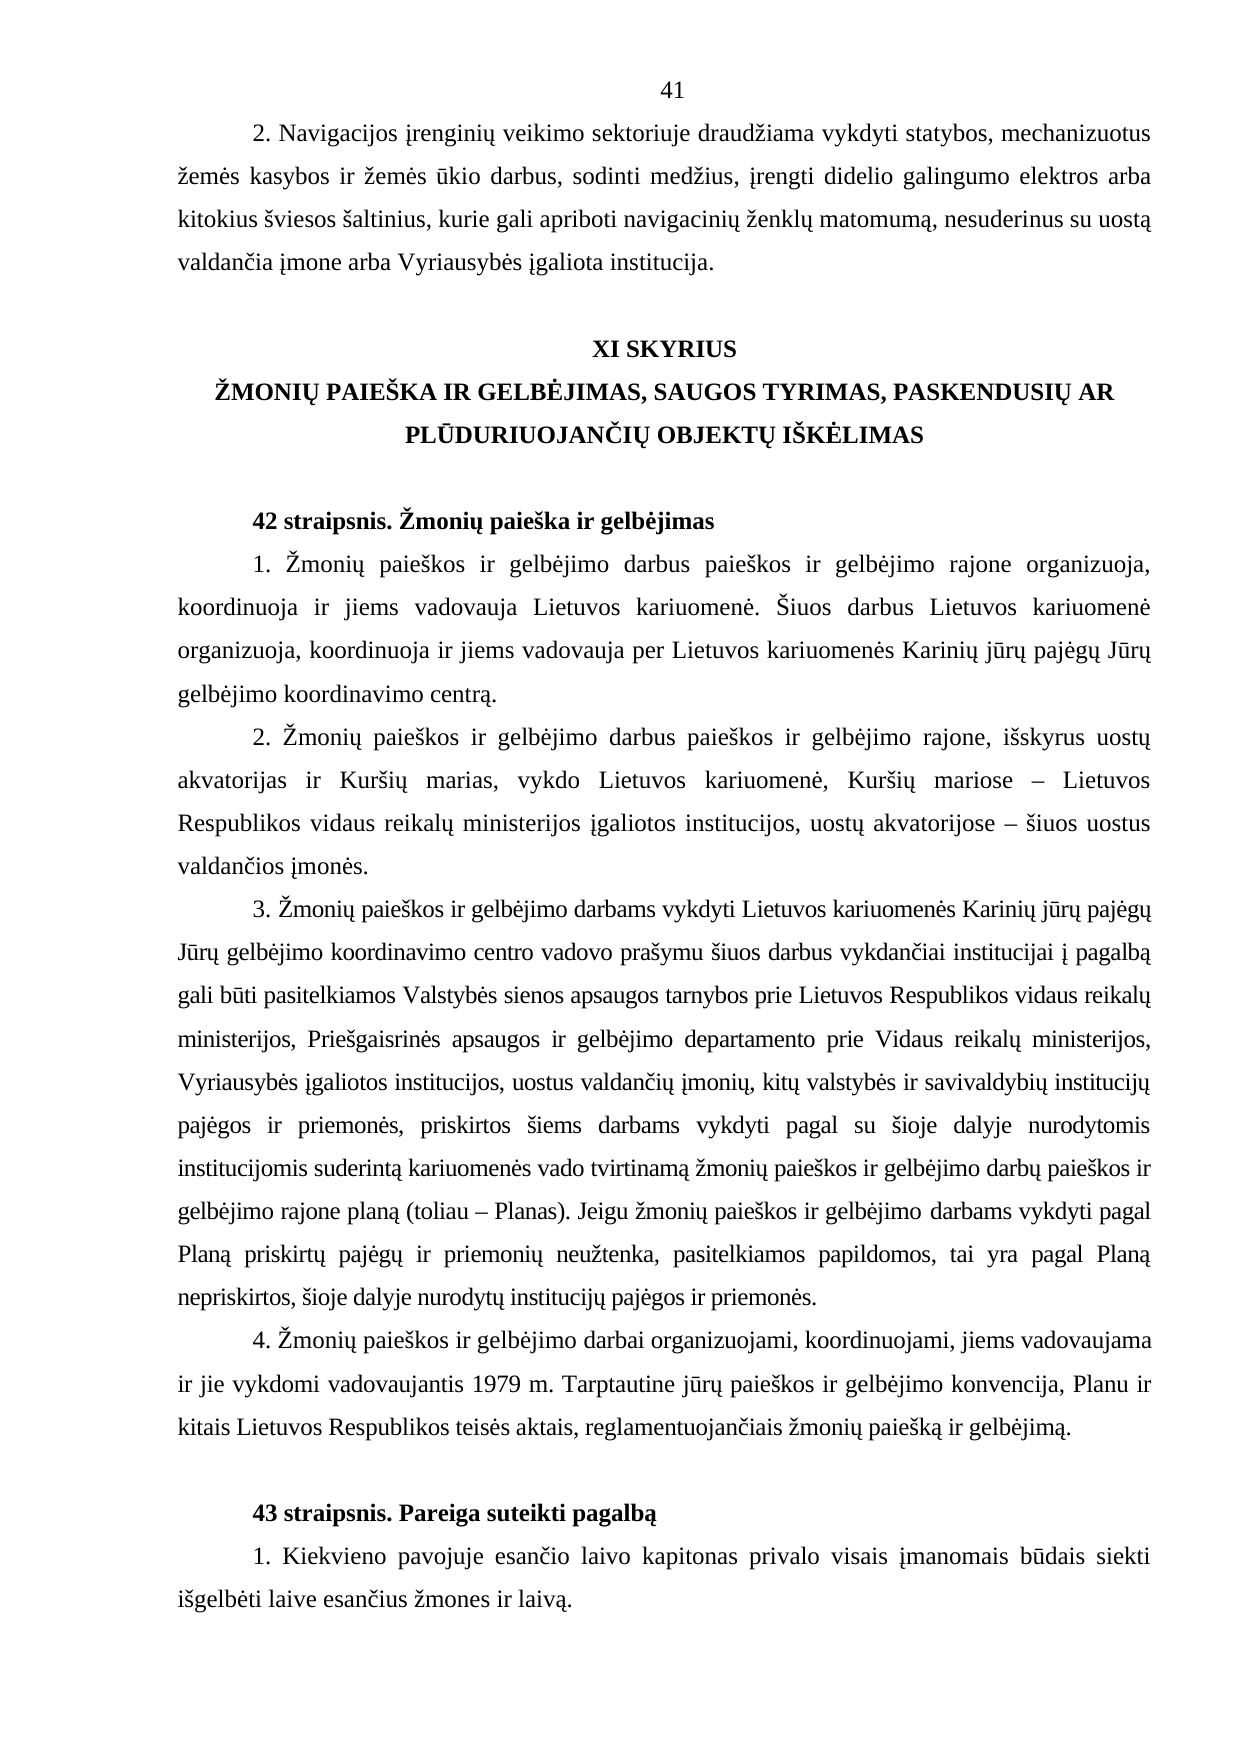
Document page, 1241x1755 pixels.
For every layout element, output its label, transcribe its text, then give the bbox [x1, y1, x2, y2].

text XI SKYRIUS [177, 334, 1152, 362]
text ŽMONIŲ PAIEŠKA IR GELBĖJIMAS, SAUGOS TYRIMAS, PASKENDUSIŲ AR PLŪDURIUOJANČIŲ OBJEKTŲ IŠKĖLIMAS [177, 377, 1152, 449]
text 3. Žmonių paieškos ir gelbėjimo darbams vykdyti Lietuvos kariuomenės Karinių jūrų pajėgų Jūrų gelbėjimo koordinavimo centro vadovo prašymu šiuos darbus vykdančiai institucijai į pagalbą gali būti pasitelkiamos Valstybės sienos apsaugos tarnybos prie Lietuvos Respublikos vidaus reikalų ministerijos, Priešgaisrinės apsaugos ir gelbėjimo departamento prie Vidaus reikalų ministerijos, Vyriausybės įgaliotos institucijos, uostus valdančių įmonių, kitų valstybės ir savivaldybių institucijų pajėgos ir priemonės, priskirtos šiems darbams vykdyti pagal su šioje dalyje nurodytomis institucijomis suderintą kariuomenės vado tvirtinamą žmonių paieškos ir gelbėjimo darbų paieškos ir gelbėjimo rajone planą (toliau – Planas). Jeigu žmonių paieškos ir gelbėjimo darbams vykdyti pagal Planą priskirtų pajėgų ir priemonių neužtenka, pasitelkiamos papildomos, tai yra pagal Planą nepriskirtos, šioje dalyje nurodytų institucijų pajėgos ir priemonės. [177, 894, 1152, 1311]
text 1. Žmonių paieškos ir gelbėjimo darbus paieškos ir gelbėjimo rajone organizuoja, koordinuoja ir jiems vadovauja Lietuvos kariuomenė. Šiuos darbus Lietuvos kariuomenė organizuoja, koordinuoja ir jiems vadovauja per Lietuvos kariuomenės Karinių jūrų pajėgų Jūrų gelbėjimo koordinavimo centrą. [177, 549, 1152, 707]
text 2. Navigacijos įrenginių veikimo sektoriuje draudžiama vykdyti statybos, mechanizuotus žemės kasybos ir žemės ūkio darbus, sodinti medžius, įrengti didelio galingumo elektros arba kitokius šviesos šaltinius, kurie gali apriboti navigacinių ženklų matomumą, nesuderinus su uostą valdančia įmone arba Vyriausybės įgaliota institucija. [177, 118, 1152, 276]
text 2. Žmonių paieškos ir gelbėjimo darbus paieškos ir gelbėjimo rajone, išskyrus uostų akvatorijas ir Kuršių marias, vykdo Lietuvos kariuomenė, Kuršių mariose – Lietuvos Respublikos vidaus reikalų ministerijos įgaliotos institucijos, uostų akvatorijose – šiuos uostus valdančios įmonės. [177, 722, 1152, 880]
text 4. Žmonių paieškos ir gelbėjimo darbai organizuojami, koordinuojami, jiems vadovaujama ir jie vykdomi vadovaujantis 1979 m. Tarptautine jūrų paieškos ir gelbėjimo konvencija, Planu ir kitais Lietuvos Respublikos teisės aktais, reglamentuojančiais žmonių paiešką ir gelbėjimą. [177, 1326, 1152, 1441]
text 42 straipsnis. Žmonių paieška ir gelbėjimas [177, 506, 1152, 535]
text 1. Kiekvieno pavojuje esančio laivo kapitonas privalo visais įmanomais būdais siekti išgelbėti laive esančius žmones ir laivą. [177, 1541, 1152, 1613]
text 43 straipsnis. Pareiga suteikti pagalbą [177, 1498, 1152, 1527]
